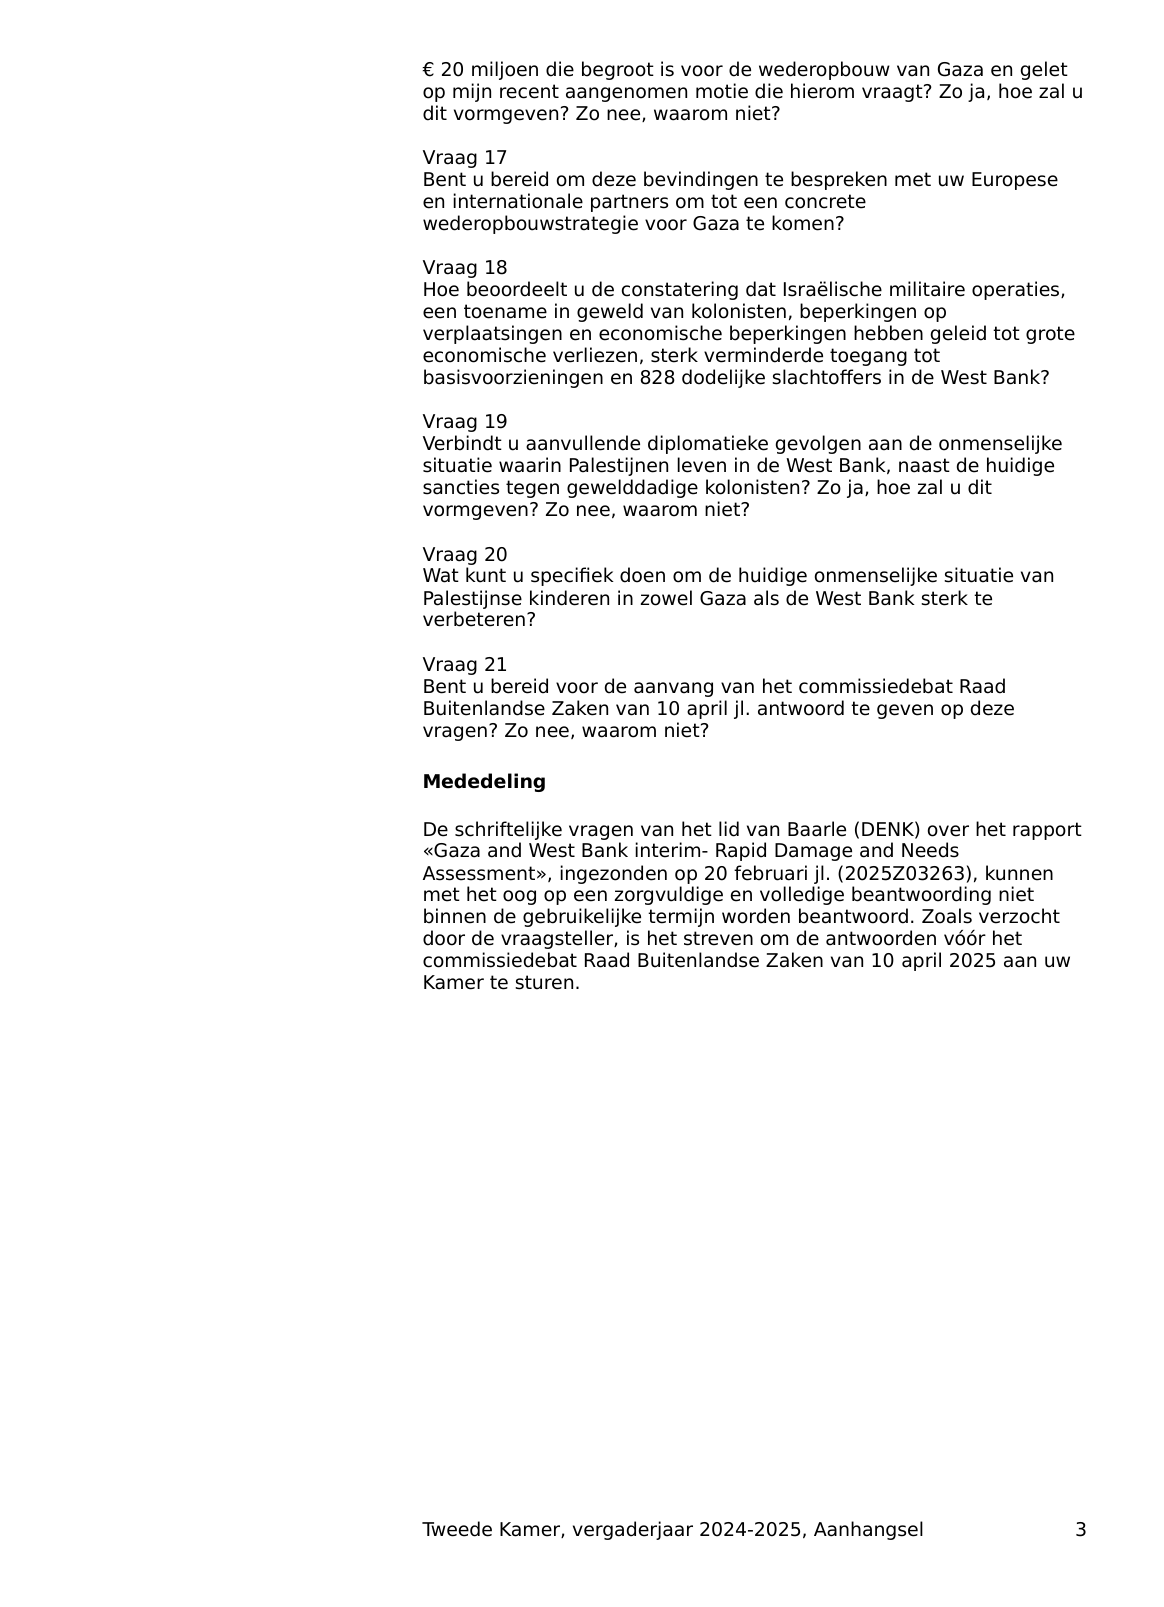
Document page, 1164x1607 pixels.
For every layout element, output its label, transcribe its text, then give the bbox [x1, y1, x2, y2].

text Vraag 20 [422, 543, 1087, 565]
text Vraag 17 [422, 147, 1087, 169]
subtitle Mededeling [422, 771, 1087, 793]
text Vraag 19 [422, 411, 1087, 433]
text Hoe beoordeelt u de constatering dat Israëlische militaire operaties, een toename in geweld van kolonisten, beperkingen op verplaatsingen en economische beperkingen hebben geleid tot grote economische verliezen, sterk verminderde toegang tot basisvoorzieningen en 828 dodelijke slachtoffers in de West Bank? [422, 279, 1087, 389]
text Bent u bereid voor de aanvang van het commissiedebat Raad Buitenlandse Zaken van 10 april jl. antwoord te geven op deze vragen? Zo nee, waarom niet? [422, 676, 1087, 741]
text Vraag 18 [422, 257, 1087, 279]
text Verbindt u aanvullende diplomatieke gevolgen aan de onmenselijke situatie waarin Palestijnen leven in de West Bank, naast de huidige sancties tegen gewelddadige kolonisten? Zo ja, hoe zal u dit vormgeven? Zo nee, waarom niet? [422, 433, 1087, 521]
text Vraag 21 [422, 653, 1087, 676]
text € 20 miljoen die begroot is voor de wederopbouw van Gaza en gelet op mijn recent aangenomen motie die hierom vraagt? Zo ja, hoe zal u dit vormgeven? Zo nee, waarom niet? [422, 59, 1087, 125]
text De schriftelijke vragen van het lid van Baarle (DENK) over het rapport «Gaza and West Bank interim- Rapid Damage and Needs Assessment», ingezonden op 20 februari jl. (2025Z03263), kunnen met het oog op een zorgvuldige en volledige beantwoording niet binnen de gebruikelijke termijn worden beantwoord. Zoals verzocht door de vraagsteller, is het streven om de antwoorden vóór het commissiedebat Raad Buitenlandse Zaken van 10 april 2025 aan uw Kamer te sturen. [422, 818, 1087, 994]
text Wat kunt u specifiek doen om de huidige onmenselijke situatie van Palestijnse kinderen in zowel Gaza als de West Bank sterk te verbeteren? [422, 565, 1087, 631]
text Bent u bereid om deze bevindingen te bespreken met uw Europese en internationale partners om tot een concrete wederopbouwstrategie voor Gaza te komen? [422, 169, 1087, 235]
